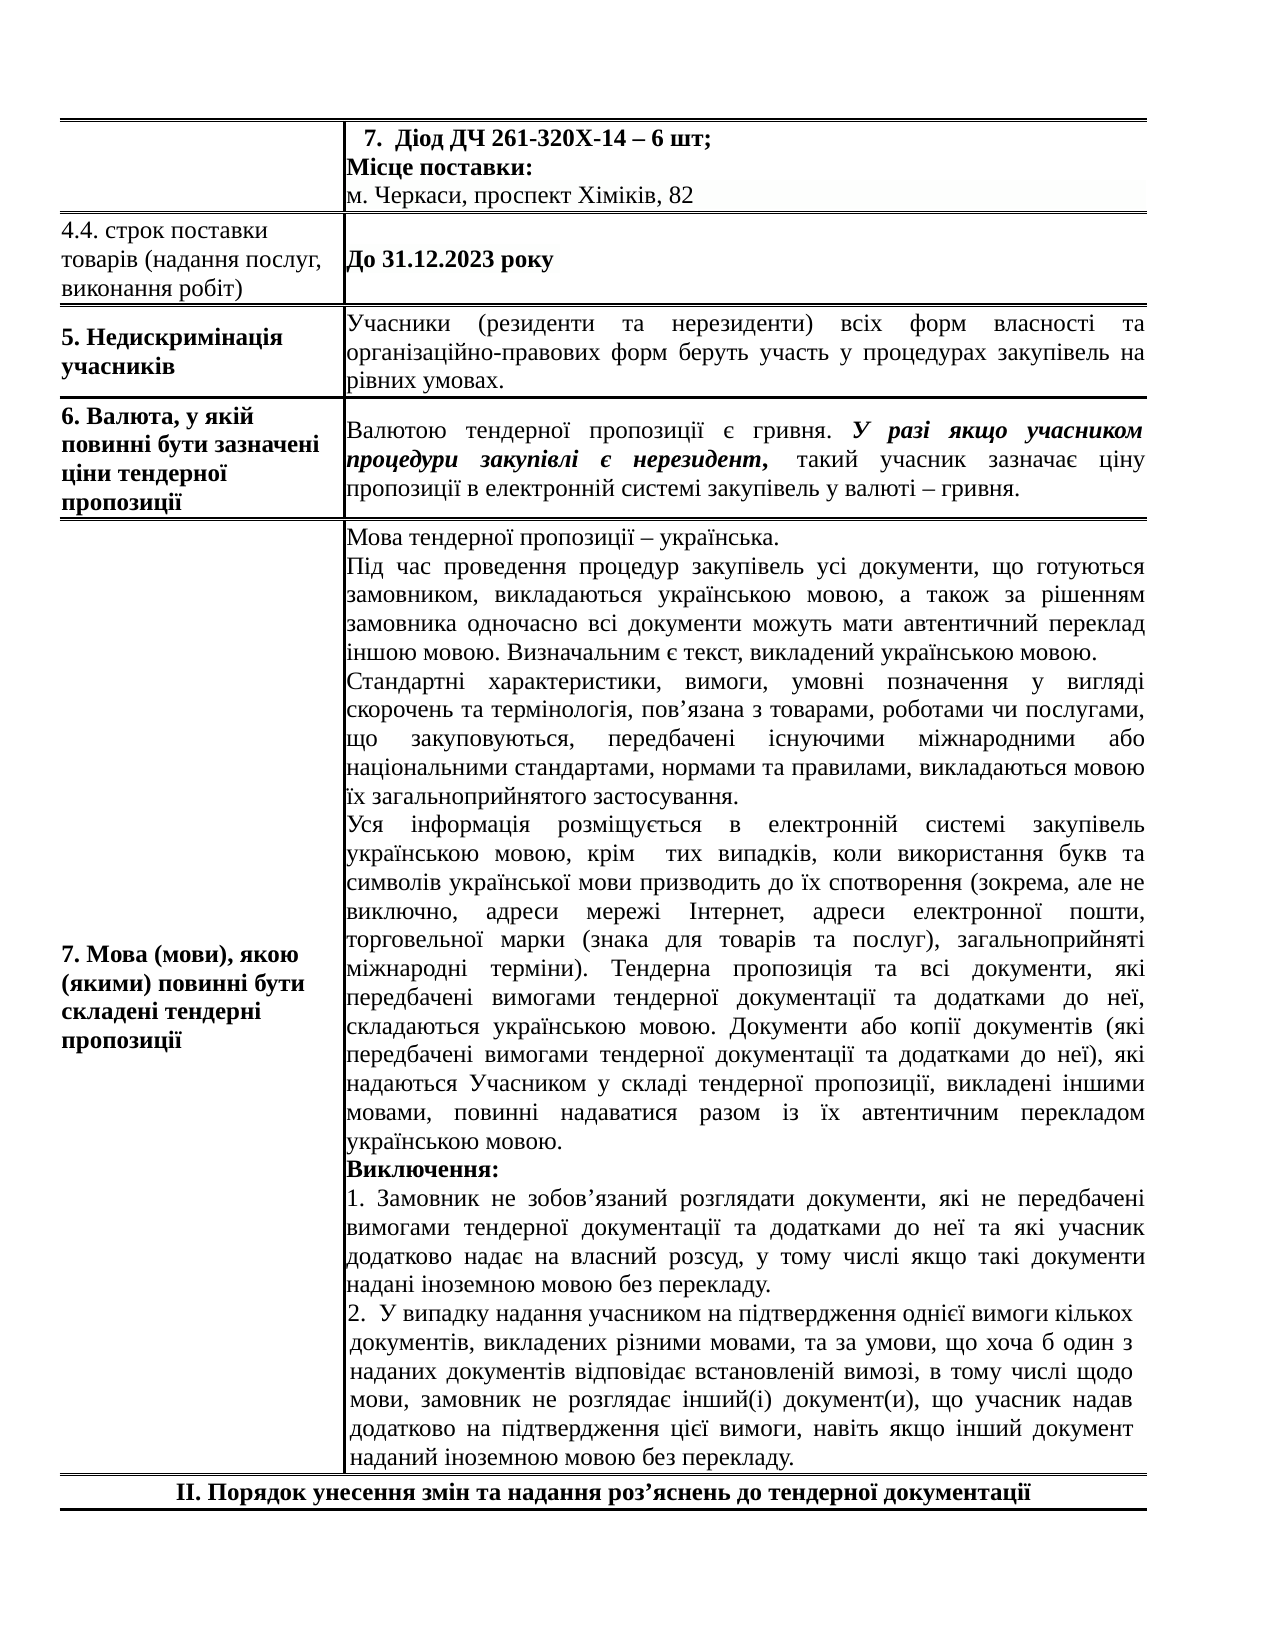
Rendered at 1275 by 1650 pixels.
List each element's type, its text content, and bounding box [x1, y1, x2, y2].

table_cell Учасники (резиденти та нерезиденти) всіх форм власності та організаційно-правових форм беруть участь у процедурах закупівель на рівних умовах. [346, 307, 1147, 396]
table_cell 7. Мова (мови), якою (якими) повинні бути складені тендерні пропозиції [60, 521, 343, 1472]
table_cell Валютою тендерної пропозиції є гривня. У разі якщо учасником процедури закупівлі є нерезидент, такий учасник зазначає ціну пропозиції в електронній системі закупівель у валюті – гривня. [346, 399, 1147, 517]
table_cell 6. Валюта, у якій повинні бути зазначені ціни тендерної пропозиції [60, 399, 343, 517]
table_cell 5. Недискримінація учасників [60, 307, 343, 396]
table_cell До 31.12.2023 року [346, 214, 1147, 303]
table_cell [60, 122, 343, 211]
table_cell II. Порядок унесення змін та надання роз’яснень до тендерної документації [60, 1476, 1147, 1507]
table_cell 4.4. строк поставки товарів (надання послуг, виконання робіт) [60, 214, 343, 303]
table_cell Мова тендерної пропозиції – українська. Під час проведення процедур закупівель усі документи, що готуються замовником, викладаються українською мовою, а також за рішенням замовника одночасно всі документи можуть мати автентичний переклад іншою мовою. Визначальним є текст, викладений українською мовою. Стандартні характеристики, вимоги, умовні позначення у вигляді скорочень та термінологія, пов’язана з товарами, роботами чи послугами, що закуповуються, передбачені існуючими міжнародними або національними стандартами, нормами та правилами, викладаються мовою їх загальноприйнятого застосування. Уся інформація розміщується в електронній системі закупівель українською мовою, крім тих випадків, коли використання букв та символів української мови призводить до їх спотворення (зокрема, але не виключно, адреси мережі Інтернет, адреси електронної пошти, торговельної марки (знака для товарів та послуг), загальноприйняті міжнародні терміни). Тендерна пропозиція та всі документи, які передбачені вимогами тендерної документації та додатками до неї, складаються українською мовою. Документи або копії документів (які передбачені вимогами тендерної документації та додатками до неї), які надаються Учасником у складі тендерної пропозиції, викладені іншими мовами, повинні надаватися разом із їх автентичним перекладом українською мовою. Виключення: 1. Замовник не зобов’язаний розглядати документи, які не передбачені вимогами тендерної документації та додатками до неї та які учасник додатково надає на власний розсуд, у тому числі якщо такі документи надані іноземною мовою без перекладу. 2. У випадку надання учасником на підтвердження однієї вимоги кількох документів, викладених різними мовами, та за умови, що хоча б один з наданих документів відповідає встановленій вимозі, в тому числі щодо мови, замовник не розглядає інший(і) документ(и), що учасник надав додатково на підтвердження цієї вимоги, навіть якщо інший документ наданий іноземною мовою без перекладу. [346, 521, 1147, 1472]
table_cell 7. Діод ДЧ 261-320X-14 – 6 шт; Місце поставки: м. Черкаси, проспект Хіміків, 82 [346, 122, 1147, 211]
